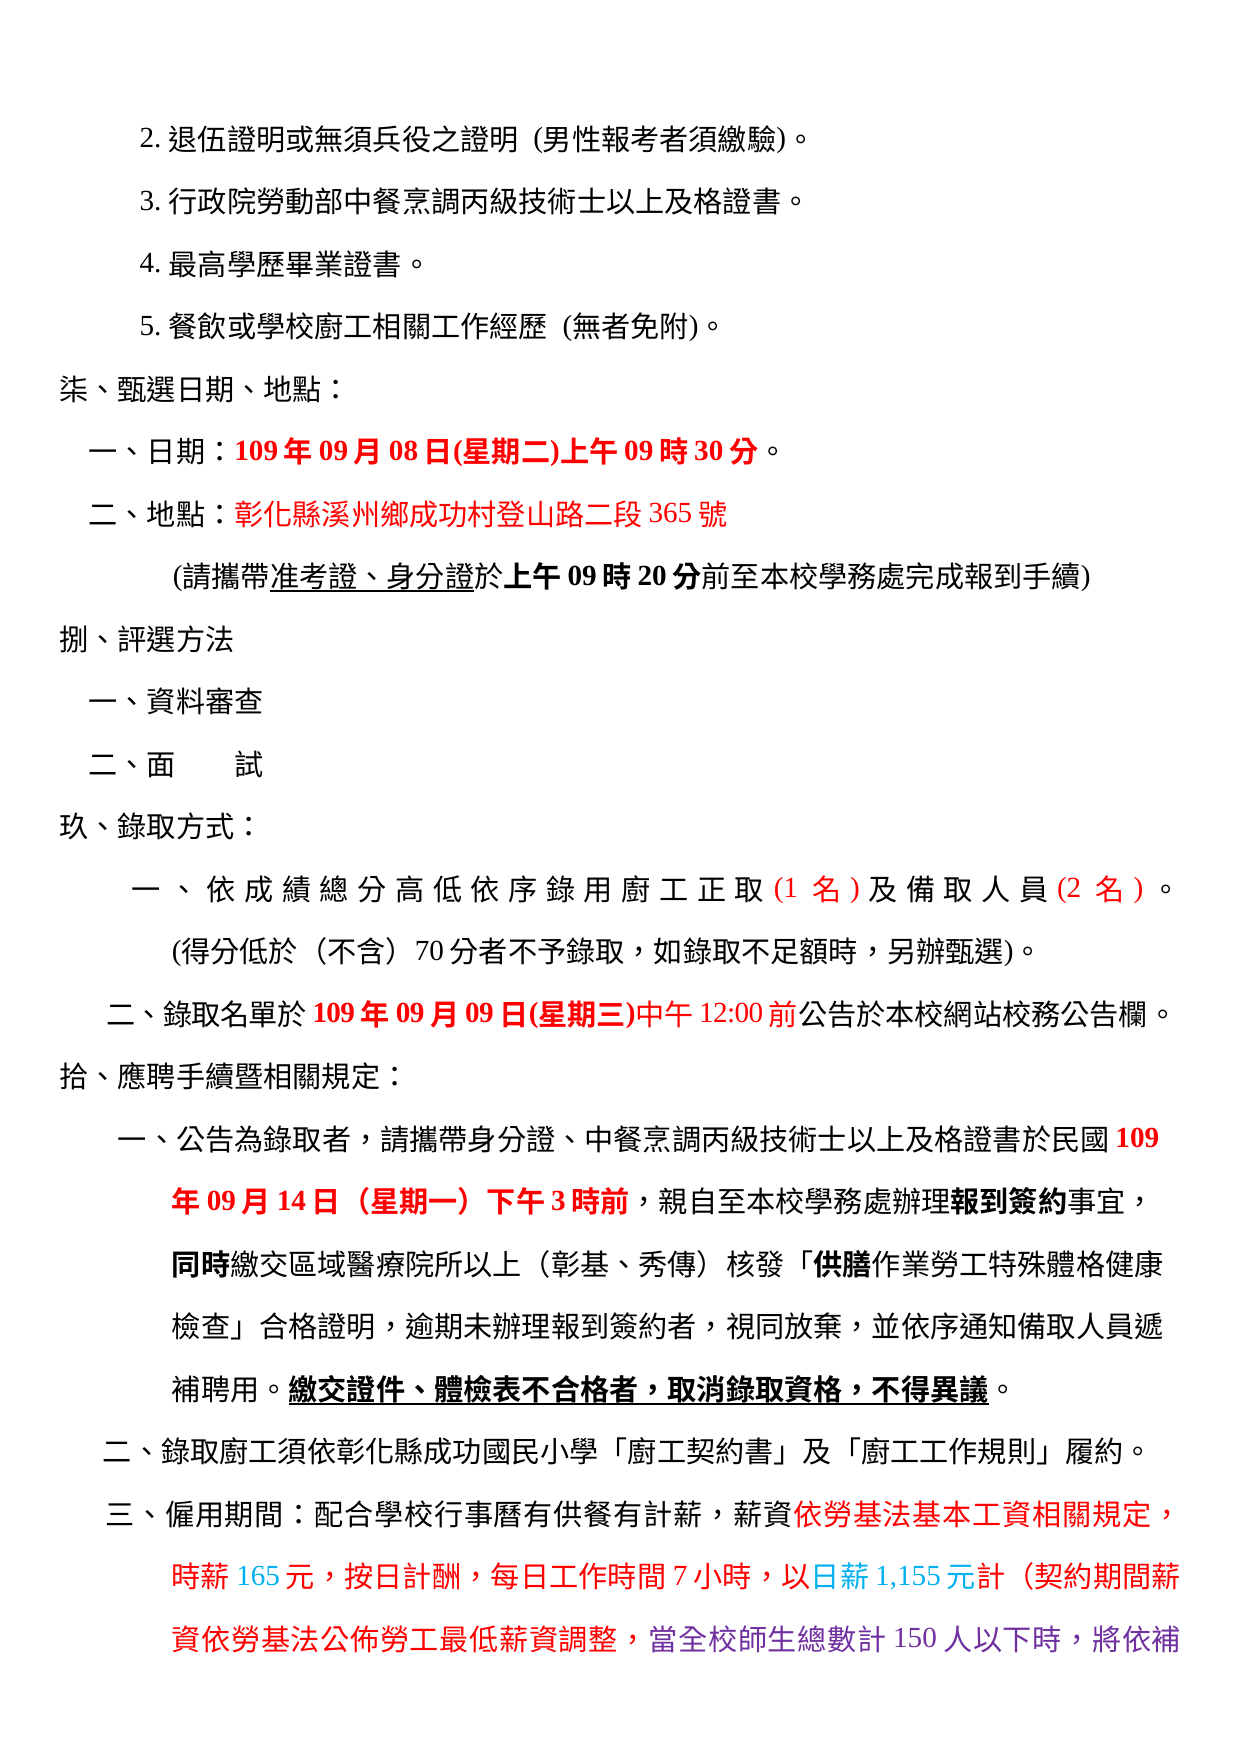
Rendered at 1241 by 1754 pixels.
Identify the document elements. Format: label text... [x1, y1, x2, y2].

text 二、錄取廚工須依彰化縣成功國民小學「廚工契約書」及「廚工工作規則」履約。 [88, 1408, 1181, 1471]
text 一、日期：109年09月08日(星期二)上午09時30分。 [59, 408, 1181, 471]
text 二、地點：彰化縣溪州鄉成功村登山路二段365號 [59, 471, 1181, 533]
text 二、錄取名單於109年09月09日(星期三)中午12:00前公告於本校網站校務公告欄。 [85, 971, 1181, 1033]
text 3. 行政院勞動部中餐烹調丙級技術士以上及格證書。 [59, 158, 1181, 221]
text 玖、錄取方式： [59, 783, 1181, 846]
text (請攜帶准考證、身分證於上午09時20分前至本校學務處完成報到手續) [122, 533, 1181, 596]
text 一、依成績總分高低依序錄用廚工正取(1名)及備取人員(2名)。 (得分低於（不含）70分者不予錄取，如錄取不足額時，另辦甄選)。 [91, 846, 1181, 971]
text 5. 餐飲或學校廚工相關工作經歷 (無者免附)。 [59, 283, 1181, 346]
text 4. 最高學歷畢業證書。 [59, 221, 1181, 283]
text 一、公告為錄取者，請攜帶身分證、中餐烹調丙級技術士以上及格證書於民國109年09月14日（星期一）下午3時前，親自至本校學務處辦理報到簽約事宜，同時繳交區域醫療院所以上（彰基、秀傳）核發「供膳作業勞工特殊體格健康檢查」合格證明，逾期未辦理報到簽約者，視同放棄，並依序通知備取人員遞補聘用。繳交證件、體檢表不合格者，取消錄取資格，不得異議。 [118, 1096, 1181, 1408]
text 三、僱用期間：配合學校行事曆有供餐有計薪，薪資依勞基法基本工資相關規定，時薪165元，按日計酬，每日工作時間7小時，以日薪1,155元計（契約期間薪資依勞基法公佈勞工最低薪資調整，當全校師生總數計150人以下時，將依補 [88, 1471, 1181, 1658]
text 捌、評選方法 [59, 596, 1181, 658]
text 一、資料審查 [59, 658, 1181, 721]
text 二、面 試 [59, 721, 1181, 783]
text 2. 退伍證明或無須兵役之證明 (男性報考者須繳驗)。 [59, 96, 1181, 158]
text 柒、甄選日期、地點： [59, 346, 1181, 408]
text 拾、應聘手續暨相關規定： [59, 1033, 1181, 1096]
